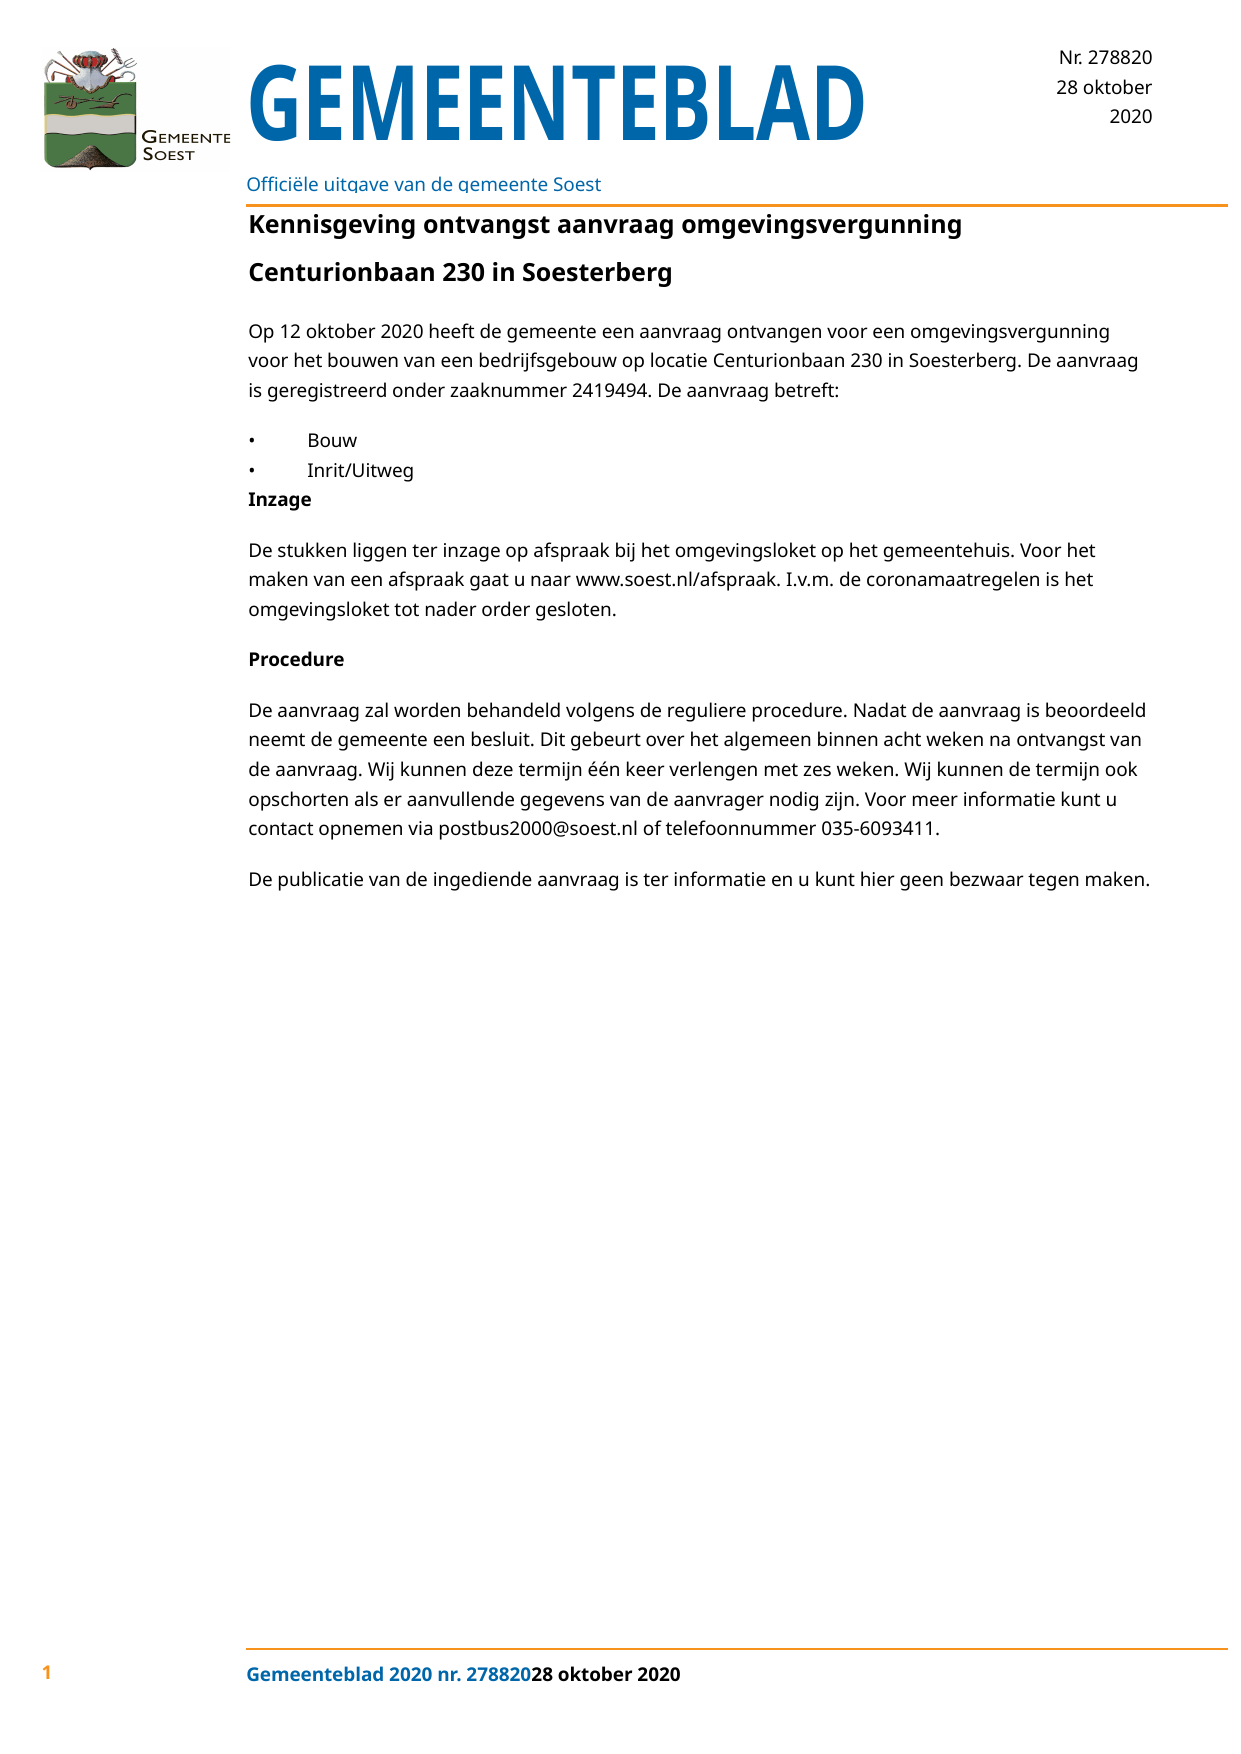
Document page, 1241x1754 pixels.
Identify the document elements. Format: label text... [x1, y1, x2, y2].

text Op 12 oktober 2020 heeft de gemeente een aanvraag ontvangen voor een omgevingsvergunning voor het bouwen van een bedrijfsgebouw op locatie Centurionbaan 230 in Soesterberg. De aanvraag is geregistreerd onder zaaknummer 2419494. De aanvraag betreft: [248, 318, 1152, 403]
list Bouw [248, 427, 1152, 453]
picture [41, 47, 231, 172]
text Inzage [248, 487, 1152, 512]
text De publicatie van de ingediende aanvraag is ter informatie en u kunt hier geen bezwaar tegen maken. [248, 866, 1152, 892]
list Inrit/Uitweg [248, 457, 1152, 483]
text De aanvraag zal worden behandeld volgens de reguliere procedure. Nadat de aanvraag is beoordeeld neemt de gemeente een besluit. Dit gebeurt over het algemeen binnen acht weken na ontvangst van de aanvraag. Wij kunnen deze termijn één keer verlengen met zes weken. Wij kunnen de termijn ook opschorten als er aanvullende gegevens van de aanvrager nodig zijn. Voor meer informatie kunt u contact opnemen via postbus2000@soest.nl of telefoonnummer 035-6093411. [248, 697, 1152, 841]
text De stukken liggen ter inzage op afspraak bij het omgevingsloket op het gemeentehuis. Voor het maken van een afspraak gaat u naar www.soest.nl/afspraak. I.v.m. de coronamaatregelen is het omgevingsloket tot nader order gesloten. [248, 537, 1152, 622]
text Procedure [248, 647, 1152, 672]
text Kennisgeving ontvangst aanvraag omgevingsvergunning Centurionbaan 230 in Soesterberg [248, 207, 1152, 288]
